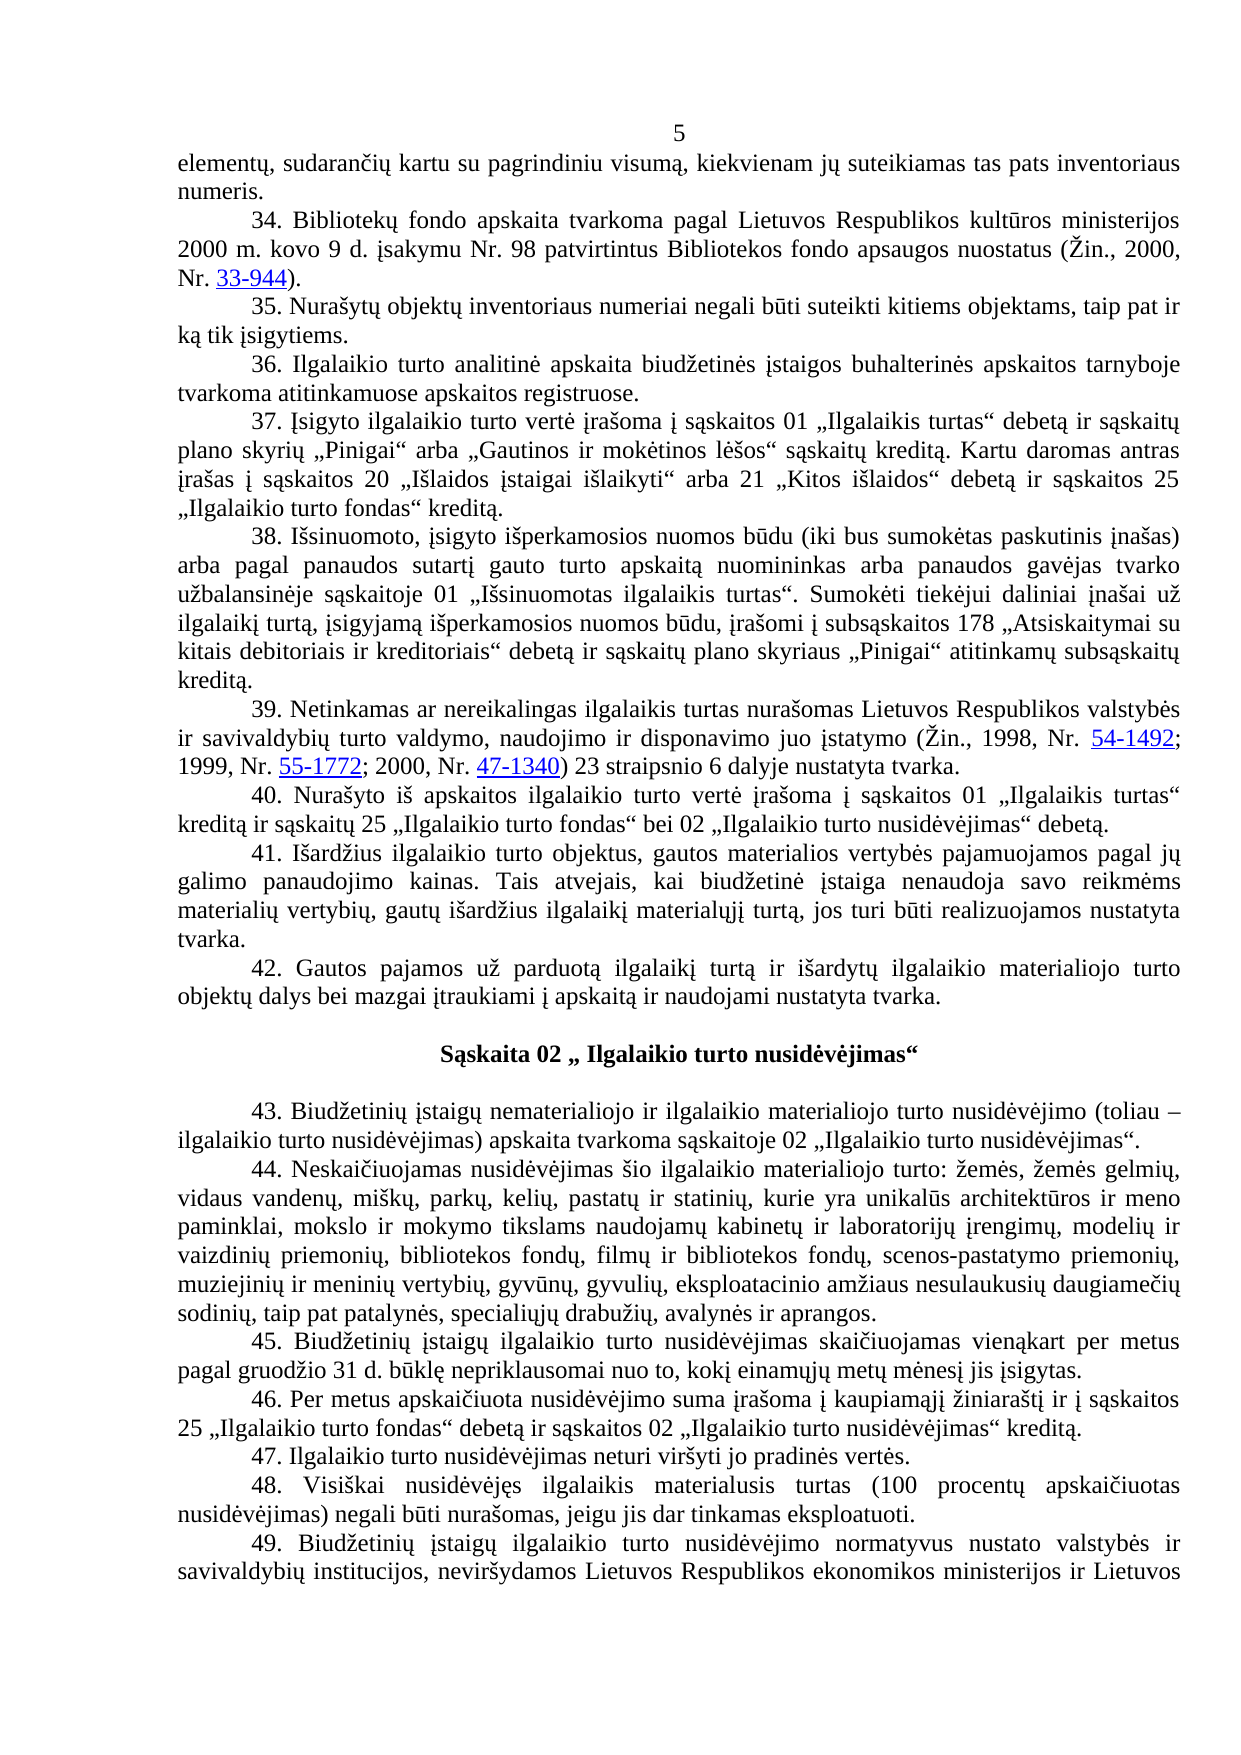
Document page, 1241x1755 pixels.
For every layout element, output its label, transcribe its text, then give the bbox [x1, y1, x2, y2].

text 38. Išsinuomoto, įsigyto išperkamosios nuomos būdu (iki bus sumokėtas paskutinis įnašas) arba pagal panaudos sutartį gauto turto apskaitą nuomininkas arba panaudos gavėjas tvarko užbalansinėje sąskaitoje 01 „Išsinuomotas ilgalaikis turtas“. Sumokėti tiekėjui daliniai įnašai už ilgalaikį turtą, įsigyjamą išperkamosios nuomos būdu, įrašomi į subsąskaitos 178 „Atsiskaitymai su kitais debitoriais ir kreditoriais“ debetą ir sąskaitų plano skyriaus „Pinigai“ atitinkamų subsąskaitų kreditą. [177, 521, 1181, 694]
text 47. Ilgalaikio turto nusidėvėjimas neturi viršyti jo pradinės vertės. [177, 1441, 1181, 1470]
text 37. Įsigyto ilgalaikio turto vertė įrašoma į sąskaitos 01 „Ilgalaikis turtas“ debetą ir sąskaitų plano skyrių „Pinigai“ arba „Gautinos ir mokėtinos lėšos“ sąskaitų kreditą. Kartu daromas antras įrašas į sąskaitos 20 „Išlaidos įstaigai išlaikyti“ arba 21 „Kitos išlaidos“ debetą ir sąskaitos 25 „Ilgalaikio turto fondas“ kreditą. [177, 406, 1181, 521]
text 45. Biudžetinių įstaigų ilgalaikio turto nusidėvėjimas skaičiuojamas vienąkart per metus pagal gruodžio 31 d. būklę nepriklausomai nuo to, kokį einamųjų metų mėnesį jis įsigytas. [177, 1326, 1181, 1384]
text 44. Neskaičiuojamas nusidėvėjimas šio ilgalaikio materialiojo turto: žemės, žemės gelmių, vidaus vandenų, miškų, parkų, kelių, pastatų ir statinių, kurie yra unikalūs architektūros ir meno paminklai, mokslo ir mokymo tikslams naudojamų kabinetų ir laboratorijų įrengimų, modelių ir vaizdinių priemonių, bibliotekos fondų, filmų ir bibliotekos fondų, scenos-pastatymo priemonių, muziejinių ir meninių vertybių, gyvūnų, gyvulių, eksploatacinio amžiaus nesulaukusių daugiamečių sodinių, taip pat patalynės, specialiųjų drabužių, avalynės ir aprangos. [177, 1154, 1181, 1326]
text 40. Nurašyto iš apskaitos ilgalaikio turto vertė įrašoma į sąskaitos 01 „Ilgalaikis turtas“ kreditą ir sąskaitų 25 „Ilgalaikio turto fondas“ bei 02 „Ilgalaikio turto nusidėvėjimas“ debetą. [177, 780, 1181, 838]
text 34. Bibliotekų fondo apskaita tvarkoma pagal Lietuvos Respublikos kultūros ministerijos 2000 m. kovo 9 d. įsakymu Nr. 98 patvirtintus Bibliotekos fondo apsaugos nuostatus (Žin., 2000, Nr. 33-944). [177, 205, 1181, 291]
text elementų, sudarančių kartu su pagrindiniu visumą, kiekvienam jų suteikiamas tas pats inventoriaus numeris. [177, 148, 1181, 205]
text 49. Biudžetinių įstaigų ilgalaikio turto nusidėvėjimo normatyvus nustato valstybės ir savivaldybių institucijos, neviršydamos Lietuvos Respublikos ekonomikos ministerijos ir Lietuvos [177, 1528, 1181, 1585]
text Sąskaita 02 „ Ilgalaikio turto nusidėvėjimas“ [177, 1039, 1181, 1068]
text 35. Nurašytų objektų inventoriaus numeriai negali būti suteikti kitiems objektams, taip pat ir ką tik įsigytiems. [177, 291, 1181, 349]
text 46. Per metus apskaičiuota nusidėvėjimo suma įrašoma į kaupiamąjį žiniaraštį ir į sąskaitos 25 „Ilgalaikio turto fondas“ debetą ir sąskaitos 02 „Ilgalaikio turto nusidėvėjimas“ kreditą. [177, 1384, 1181, 1441]
text 41. Išardžius ilgalaikio turto objektus, gautos materialios vertybės pajamuojamos pagal jų galimo panaudojimo kainas. Tais atvejais, kai biudžetinė įstaiga nenaudoja savo reikmėms materialių vertybių, gautų išardžius ilgalaikį materialųjį turtą, jos turi būti realizuojamos nustatyta tvarka. [177, 838, 1181, 953]
text 39. Netinkamas ar nereikalingas ilgalaikis turtas nurašomas Lietuvos Respublikos valstybės ir savivaldybių turto valdymo, naudojimo ir disponavimo juo įstatymo (Žin., 1998, Nr. 54-1492; 1999, Nr. 55-1772; 2000, Nr. 47-1340) 23 straipsnio 6 dalyje nustatyta tvarka. [177, 694, 1181, 780]
text 48. Visiškai nusidėvėjęs ilgalaikis materialusis turtas (100 procentų apskaičiuotas nusidėvėjimas) negali būti nurašomas, jeigu jis dar tinkamas eksploatuoti. [177, 1470, 1181, 1528]
text 36. Ilgalaikio turto analitinė apskaita biudžetinės įstaigos buhalterinės apskaitos tarnyboje tvarkoma atitinkamuose apskaitos registruose. [177, 349, 1181, 406]
text 43. Biudžetinių įstaigų nematerialiojo ir ilgalaikio materialiojo turto nusidėvėjimo (toliau – ilgalaikio turto nusidėvėjimas) apskaita tvarkoma sąskaitoje 02 „Ilgalaikio turto nusidėvėjimas“. [177, 1096, 1181, 1154]
text 42. Gautos pajamos už parduotą ilgalaikį turtą ir išardytų ilgalaikio materialiojo turto objektų dalys bei mazgai įtraukiami į apskaitą ir naudojami nustatyta tvarka. [177, 953, 1181, 1010]
